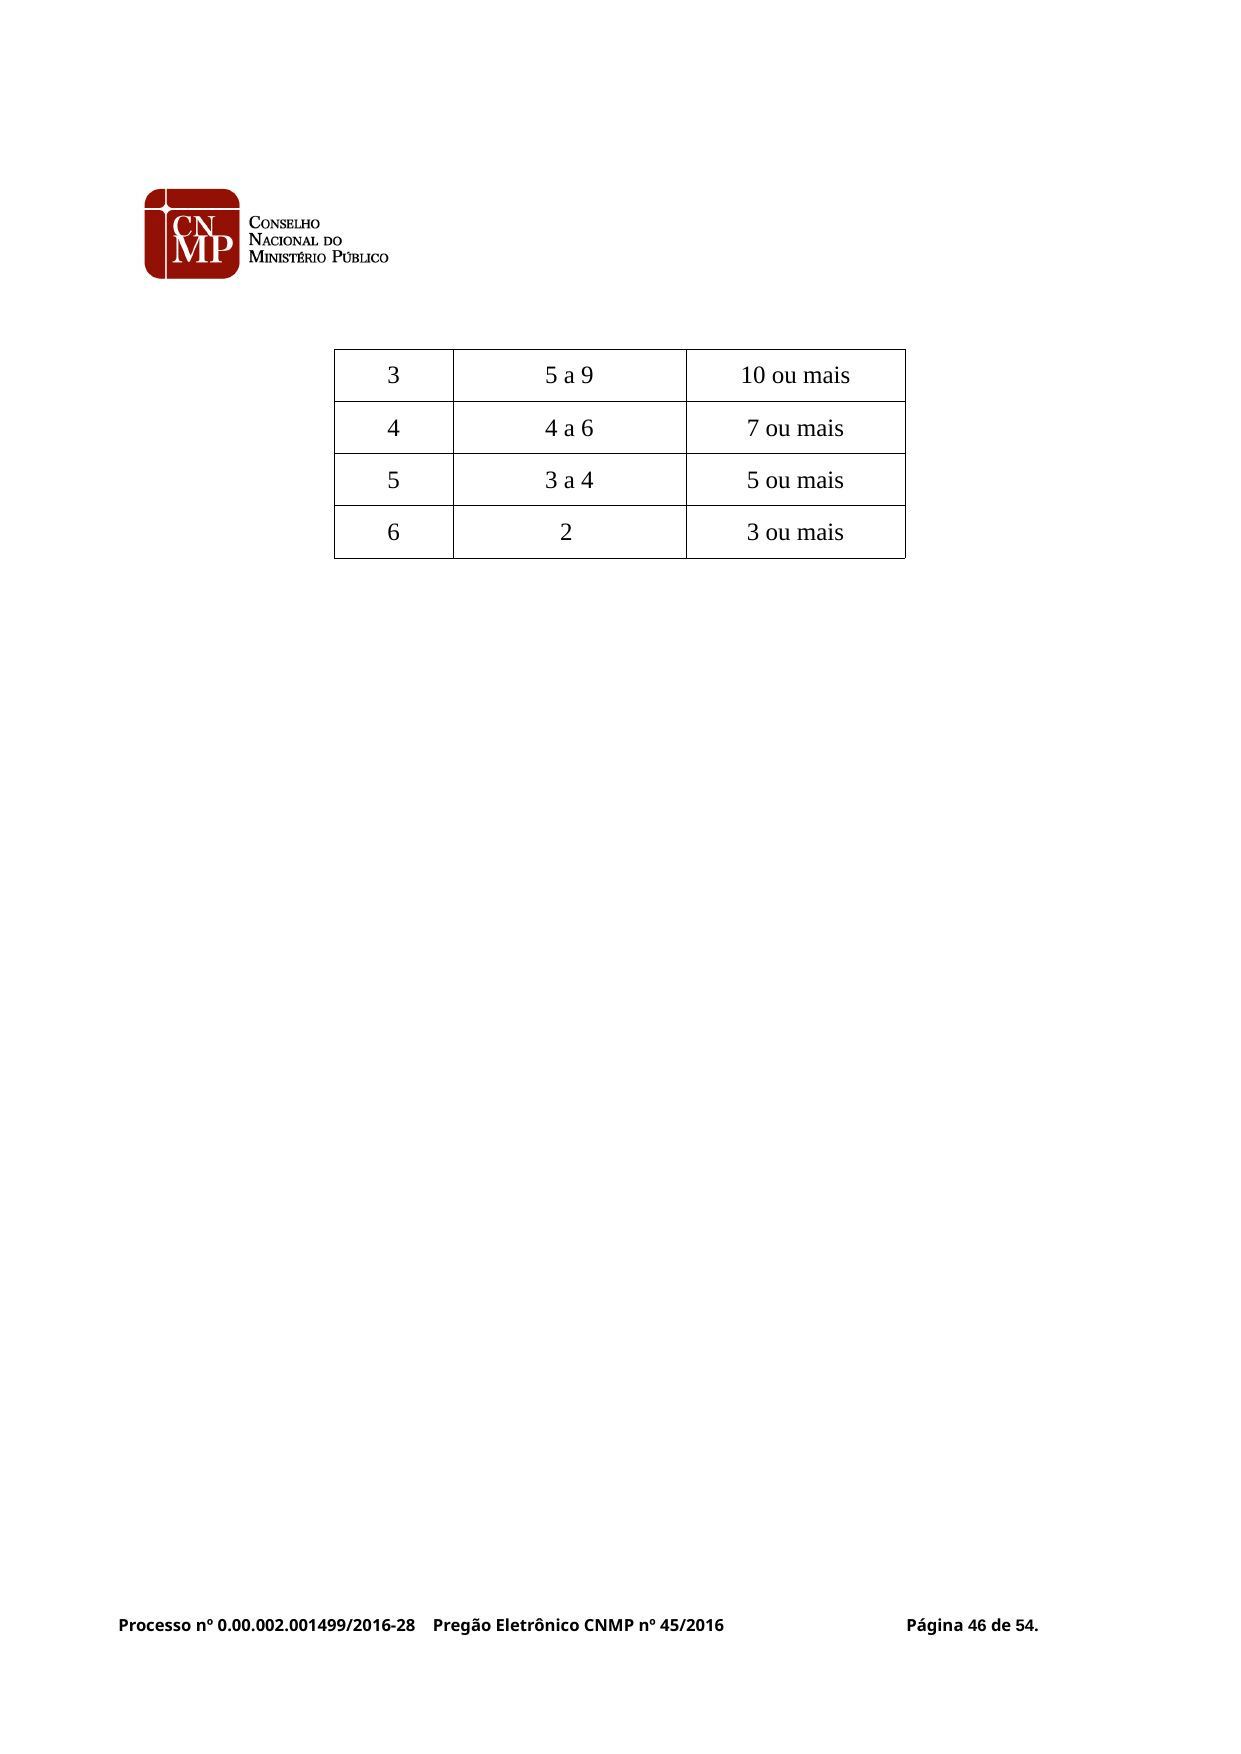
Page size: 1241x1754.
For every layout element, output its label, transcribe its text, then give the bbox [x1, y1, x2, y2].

table_cell 2 [454, 506, 686, 558]
table_cell 3 [335, 350, 453, 401]
table_cell 6 [335, 506, 453, 558]
table_cell 10 ou mais [687, 350, 905, 401]
table_cell 3 ou mais [687, 506, 905, 558]
table_cell 7 ou mais [687, 402, 905, 453]
table_cell 3 a 4 [454, 454, 686, 505]
table_cell 5 ou mais [687, 454, 905, 505]
table_cell 5 a 9 [454, 350, 686, 401]
table_cell 4 a 6 [454, 402, 686, 453]
picture [128, 174, 398, 293]
table_cell 5 [335, 454, 453, 505]
table_cell 4 [335, 402, 453, 453]
